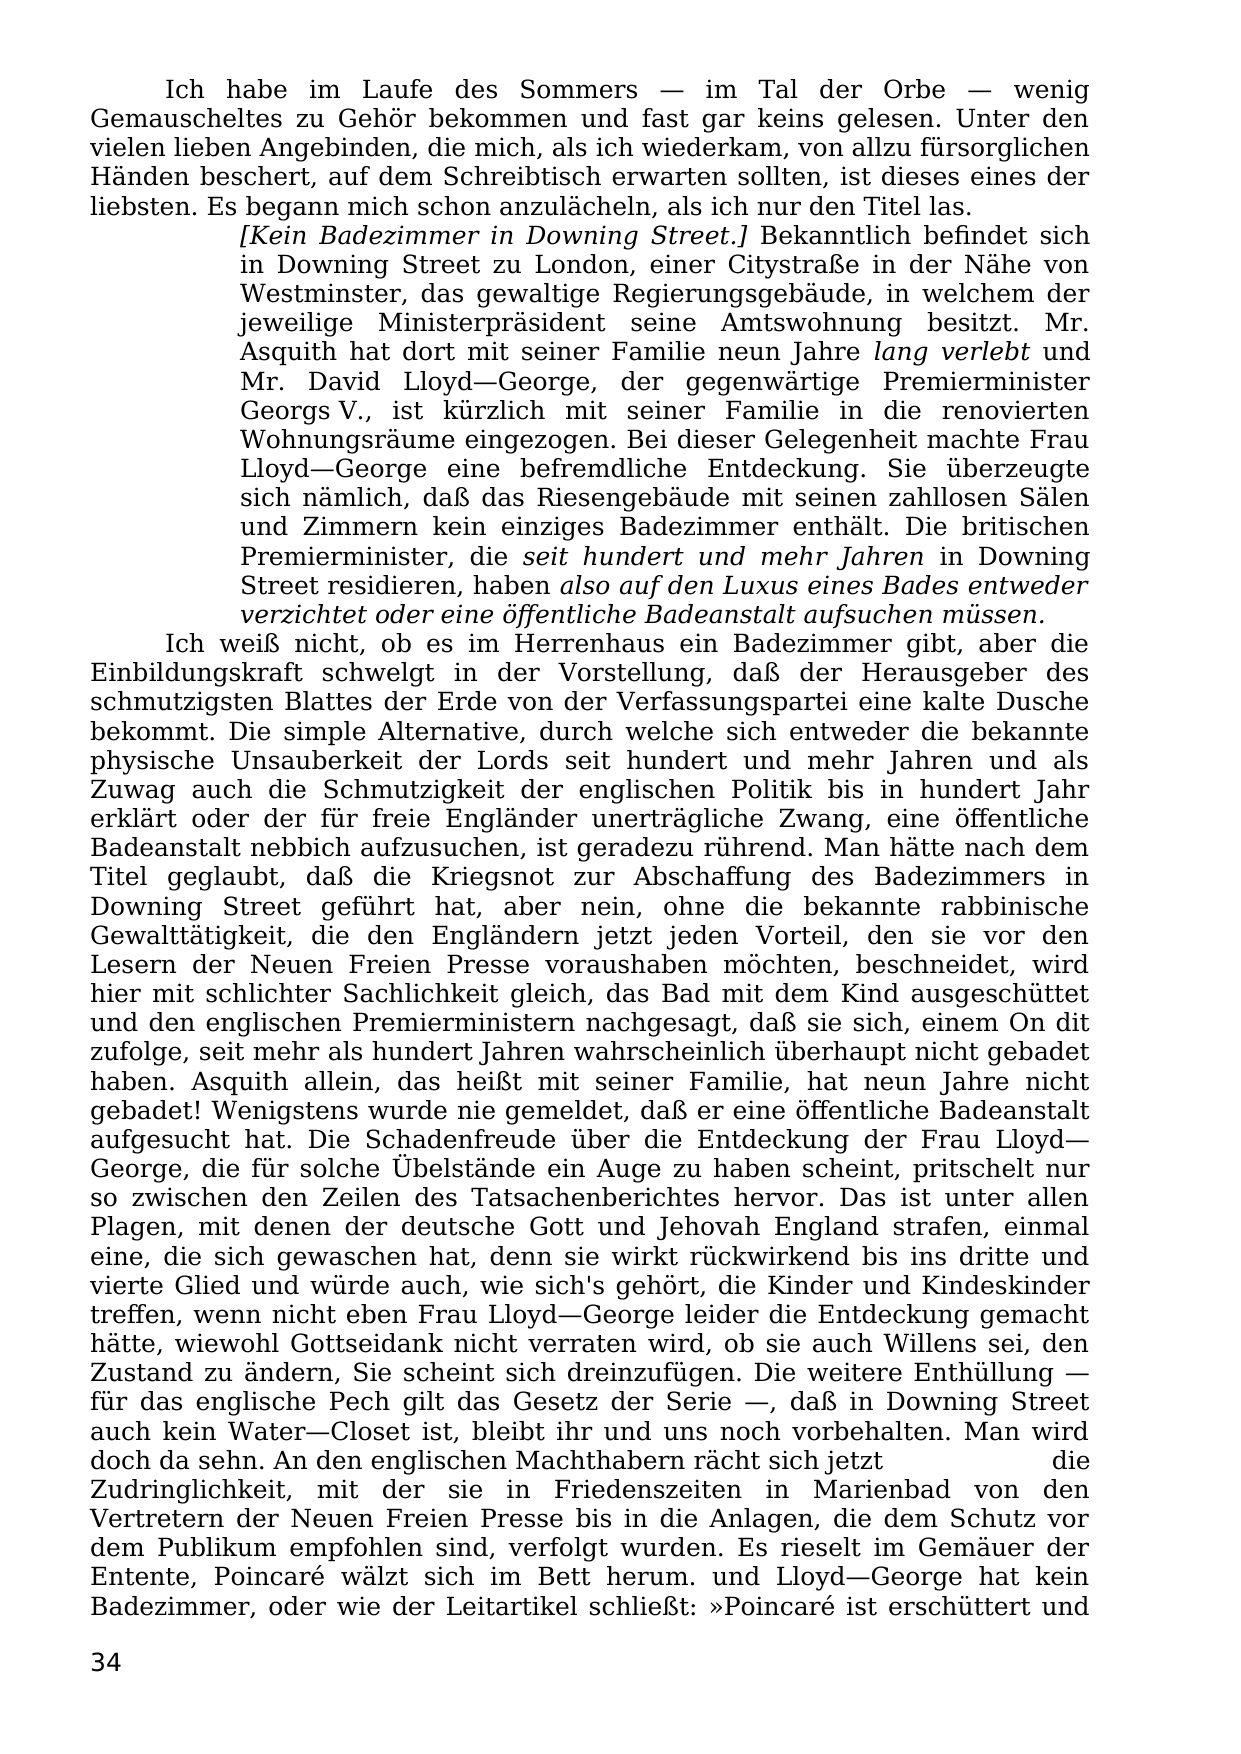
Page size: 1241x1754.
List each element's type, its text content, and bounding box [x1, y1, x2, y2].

text [Kein Badezimmer in Downing Street.] Bekanntlich befindet sich in Downing Street zu London, einer Citystraße in der Nähe von Westminster, das gewaltige Regierungsgebäude, in welchem der jeweilige Ministerpräsident seine Amtswohnung besitzt. Mr. Asquith hat dort mit seiner Familie neun Jahre lang verlebt und Mr. David Lloyd—George, der gegenwärtige Premierminister Georgs V., ist kürzlich mit seiner Familie in die renovierten Wohnungsräume eingezogen. Bei dieser Gelegenheit machte Frau Lloyd—George eine befremdliche Entdeckung. Sie überzeugte sich nämlich, daß das Riesengebäude mit seinen zahllosen Sälen und Zimmern kein einziges Badezimmer enthält. Die britischen Premierminister, die seit hundert und mehr Jahren in Downing Street residieren, haben also auf den Luxus eines Bades entweder verzichtet oder eine öffentliche Badeanstalt aufsuchen müssen. [240, 221, 1091, 629]
text Ich habe im Laufe des Sommers — im Tal der Orbe — wenig Gemauscheltes zu Gehör bekommen und fast gar keins gelesen. Unter den vielen lieben Angebinden, die mich, als ich wiederkam, von allzu fürsorglichen Händen beschert, auf dem Schreibtisch erwarten sollten, ist dieses eines der liebsten. Es begann mich schon anzulächeln, als ich nur den Titel las. [90, 75, 1091, 221]
text Ich weiß nicht, ob es im Herrenhaus ein Badezimmer gibt, aber die Einbildungskraft schwelgt in der Vorstellung, daß der Herausgeber des schmutzigsten Blattes der Erde von der Verfassungspartei eine kalte Dusche bekommt. Die simple Alternative, durch welche sich entweder die bekannte physische Unsauberkeit der Lords seit hundert und mehr Jahren und als Zuwag auch die Schmutzigkeit der englischen Politik bis in hundert Jahr erklärt oder der für freie Engländer unerträgliche Zwang, eine öffentliche Badeanstalt nebbich aufzusuchen, ist geradezu rührend. Man hätte nach dem Titel geglaubt, daß die Kriegsnot zur Abschaffung des Badezimmers in Downing Street geführt hat, aber nein, ohne die bekannte rabbinische Gewalttätigkeit, die den Engländern jetzt jeden Vorteil, den sie vor den Lesern der Neuen Freien Presse voraushaben möchten, beschneidet, wird hier mit schlichter Sachlichkeit gleich, das Bad mit dem Kind ausgeschüttet und den englischen Premierministern nachgesagt, daß sie sich, einem On dit zufolge, seit mehr als hundert Jahren wahrscheinlich überhaupt nicht gebadet haben. Asquith allein, das heißt mit seiner Familie, hat neun Jahre nicht gebadet! Wenigstens wurde nie gemeldet, daß er eine öffentliche Badeanstalt aufgesucht hat. Die Schadenfreude über die Entdeckung der Frau Lloyd—George, die für solche Übelstände ein Auge zu haben scheint, pritschelt nur so zwischen den Zeilen des Tatsachenberichtes hervor. Das ist unter allen Plagen, mit denen der deutsche Gott und Jehovah England strafen, einmal eine, die sich gewaschen hat, denn sie wirkt rückwirkend bis ins dritte und vierte Glied und würde auch, wie sich's gehört, die Kinder und Kindeskinder treffen, wenn nicht eben Frau Lloyd—George leider die Entdeckung gemacht hätte, wiewohl Gottseidank nicht verraten wird, ob sie auch Willens sei, den Zustand zu ändern, Sie scheint sich dreinzufügen. Die weitere Enthüllung — für das englische Pech gilt das Gesetz der Serie —, daß in Downing Street auch kein Water—Closet ist, bleibt ihr und uns noch vorbehalten. Man wird doch da sehn. An den englischen Machthabern rächt sich jetzt die Zudringlichkeit, mit der sie in Friedenszeiten in Marienbad von den Vertretern der Neuen Freien Presse bis in die Anlagen, die dem Schutz vor dem Publikum empfohlen sind, verfolgt wurden. Es rieselt im Gemäuer der Entente, Poincaré wälzt sich im Bett herum. und Lloyd—George hat kein Badezimmer, oder wie der Leitartikel schließt: »Poincaré ist erschüttert und [90, 629, 1091, 1621]
